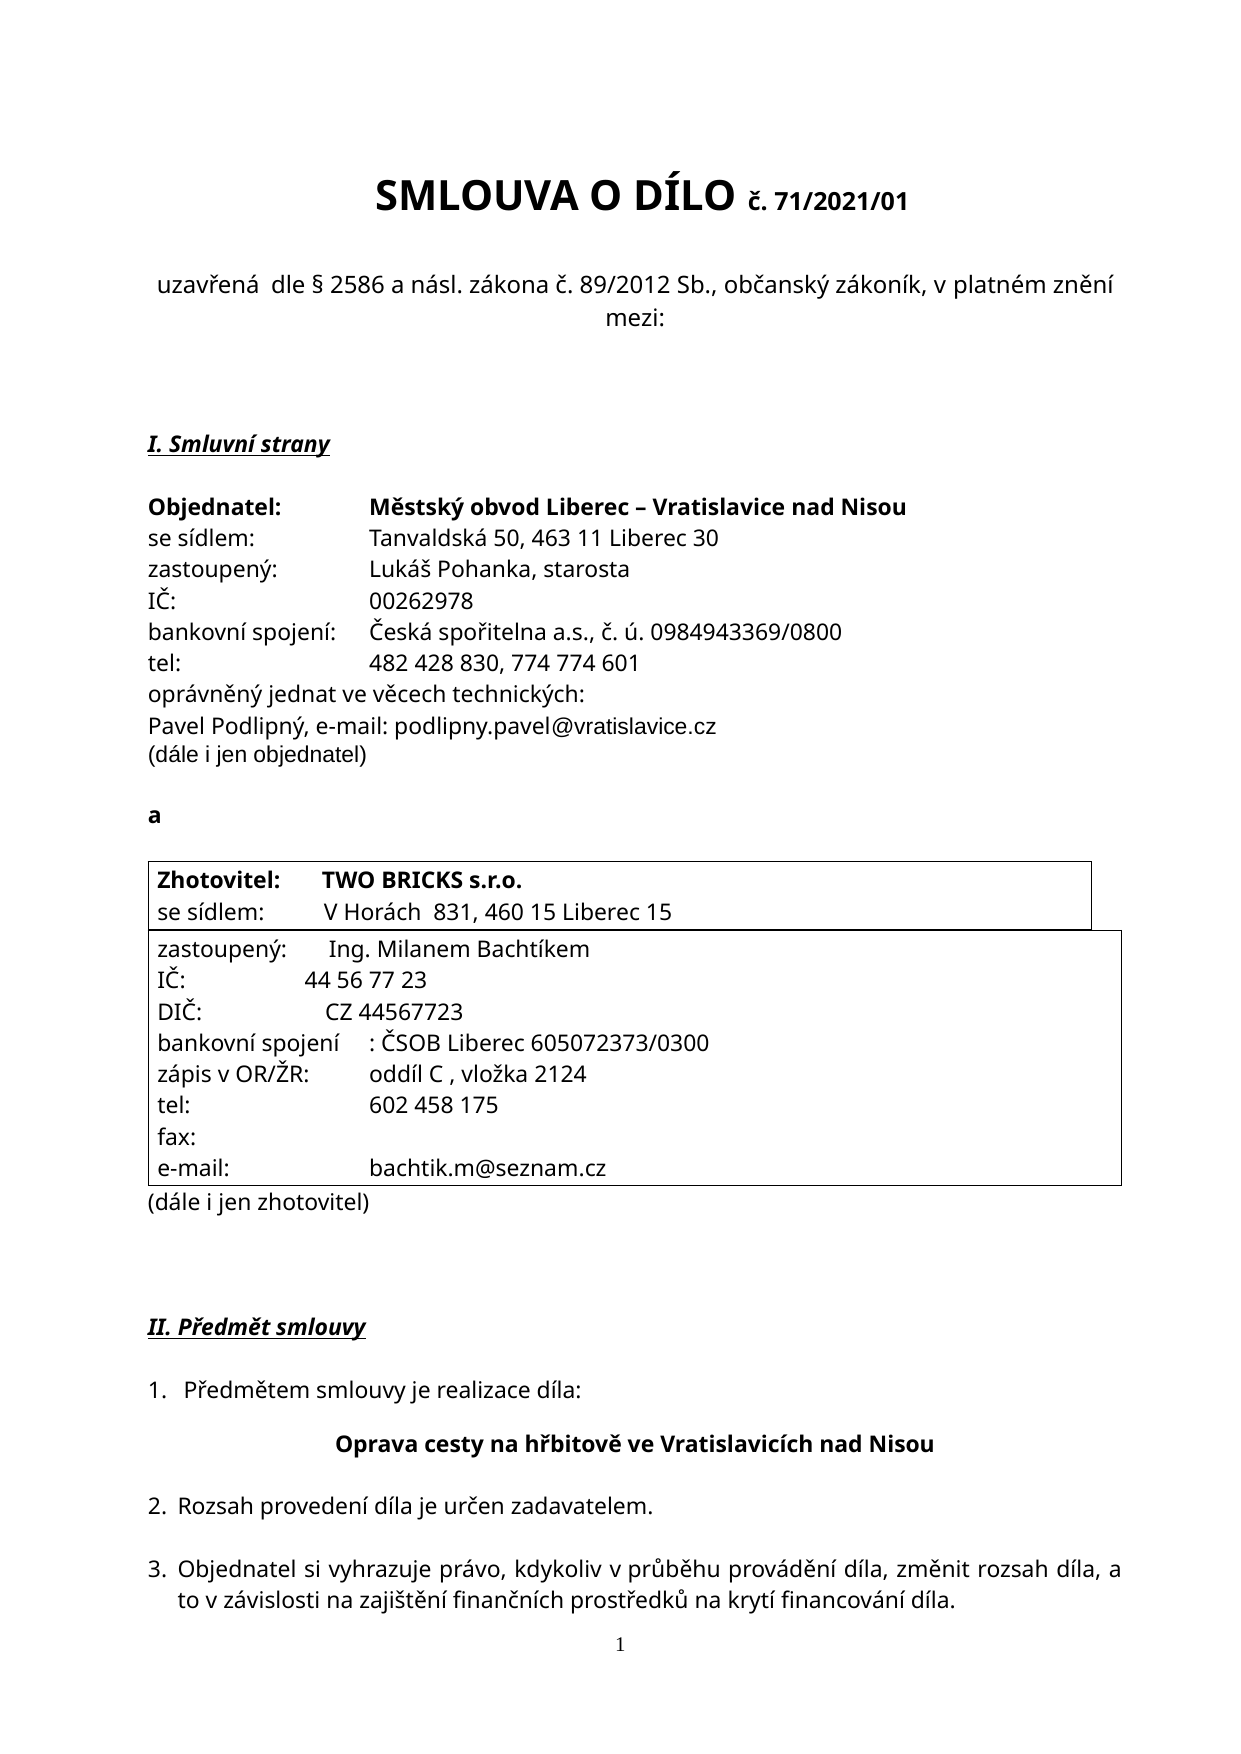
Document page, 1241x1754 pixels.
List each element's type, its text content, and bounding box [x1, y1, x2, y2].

text a [148, 798, 1122, 830]
text IČ: 44 56 77 23 [149, 961, 1121, 992]
text oprávněný jednat ve věcech technických: [148, 678, 1122, 710]
text tel: 482 428 830, 774 774 601 [148, 647, 1122, 678]
text (dále i jen zhotovitel) [148, 1186, 1122, 1217]
text tel: 602 458 175 [149, 1086, 1121, 1117]
text Zhotovitel: TWO BRICKS s.r.o. [149, 862, 1091, 892]
text zastoupený: Lukáš Pohanka, starosta [148, 553, 1122, 585]
text zastoupený: Ing. Milanem Bachtíkem [149, 931, 1121, 961]
text I. Smluvní strany [148, 428, 1122, 460]
text e-mail: bachtik.m@seznam.cz [149, 1148, 1121, 1185]
text se sídlem: Tanvaldská 50, 463 11 Liberec 30 [148, 522, 1122, 553]
text Pavel Podlipný, e-mail: podlipny.pavel@vratislavice.cz [148, 710, 1122, 741]
subtitle SMLOUVA O DÍLO č. 71/2021/01 [148, 166, 1122, 223]
list Předmětem smlouvy je realizace díla: [148, 1373, 1122, 1405]
text DIČ: CZ 44567723 [149, 992, 1121, 1023]
text bankovní spojení: Česká spořitelna a.s., č. ú. 0984943369/0800 [148, 616, 1122, 647]
text Objednatel: Městský obvod Liberec – Vratislavice nad Nisou [148, 491, 1122, 522]
text uzavřená dle § 2586 a násl. zákona č. 89/2012 Sb., občanský zákoník, v platném znění mezi: [148, 268, 1122, 333]
text fax: [149, 1117, 1121, 1148]
text II. Předmět smlouvy [148, 1311, 1122, 1342]
text zápis v OR/ŽR: oddíl C , vložka 2124 [149, 1055, 1121, 1086]
list Rozsah provedení díla je určen zadavatelem. [148, 1490, 1122, 1521]
text bankovní spojení : ČSOB Liberec 605072373/0300 [149, 1023, 1121, 1055]
list Objednatel si vyhrazuje právo, kdykoliv v průběhu provádění díla, změnit rozsah díla, a to v závislosti na zajištění finančních prostředků na krytí financování díla. [148, 1552, 1122, 1615]
text Oprava cesty na hřbitově ve Vratislavicích nad Nisou [148, 1427, 1122, 1459]
text IČ: 00262978 [148, 585, 1122, 616]
text (dále i jen objednatel) [148, 741, 1122, 767]
text se sídlem: V Horách 831, 460 15 Liberec 15 [149, 892, 1091, 929]
